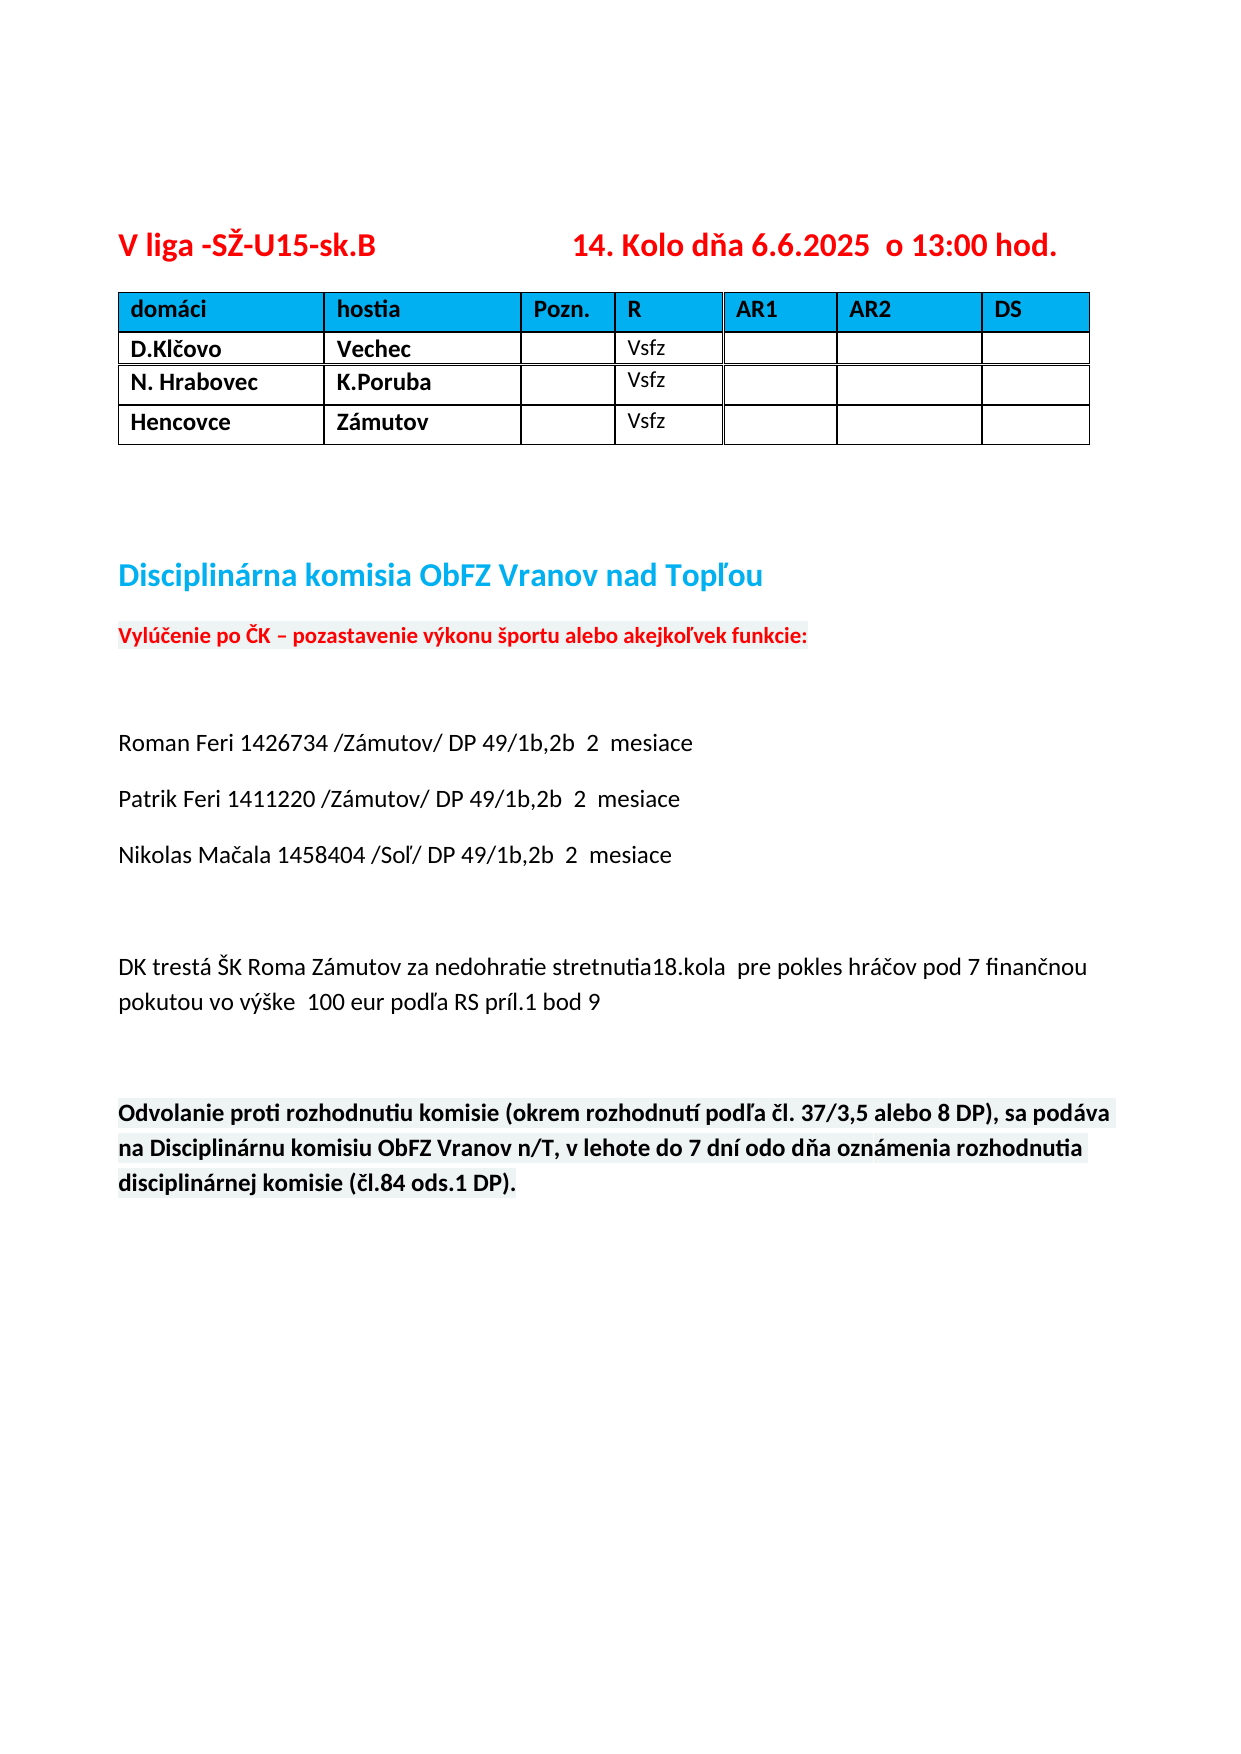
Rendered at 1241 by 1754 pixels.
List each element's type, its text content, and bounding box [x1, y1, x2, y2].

table_header AR2 [838, 293, 981, 331]
table_cell [838, 333, 981, 363]
table_header hostia [325, 293, 520, 331]
table_cell [983, 366, 1089, 404]
table_cell N. Hrabovec [119, 366, 323, 404]
table_header R [616, 293, 722, 331]
table_header domáci [119, 293, 323, 331]
text Odvolanie proti rozhodnutiu komisie (okrem rozhodnutí podľa čl. 37/3,5 alebo 8 DP), sa podáva na Disciplinárnu komisiu ObFZ Vranov n/T, v lehote do 7 dní odo dňa oznámenia rozhodnutia disciplinárnej komisie (čl.84 ods.1 DP). [118, 1097, 1122, 1198]
table_cell Zámutov [325, 406, 520, 444]
table_cell [725, 333, 836, 363]
table_cell [838, 406, 981, 444]
table_cell [838, 366, 981, 404]
text Vylúčenie po ČK – pozastavenie výkonu športu alebo akejkoľvek funkcie: [118, 621, 1122, 649]
table_cell [983, 406, 1089, 444]
text Disciplinárna komisia ObFZ Vranov nad Topľou [118, 554, 1122, 594]
table_cell Vechec [325, 333, 520, 363]
table_cell [522, 333, 614, 363]
table_cell [725, 366, 836, 404]
table_cell Vsfz [616, 406, 722, 444]
table_header DS [983, 293, 1089, 331]
table_cell [522, 406, 614, 444]
table_header AR1 [725, 293, 836, 331]
text V liga -SŽ-U15-sk.B 14. Kolo dňa 6.6.2025 o 13:00 hod. [118, 224, 1122, 265]
table_cell Vsfz [616, 366, 722, 404]
text Patrik Feri 1411220 /Zámutov/ DP 49/1b,2b 2 mesiace [118, 783, 1122, 814]
text DK trestá ŠK Roma Zámutov za nedohratie stretnutia18.kola pre pokles hráčov pod 7 finančnou pokutou vo výške 100 eur podľa RS príl.1 bod 9 [118, 951, 1122, 1016]
table_cell K.Poruba [325, 366, 520, 404]
table_cell Hencovce [119, 406, 323, 444]
table_cell [522, 366, 614, 404]
table_cell Vsfz [616, 333, 722, 363]
table_cell [725, 406, 836, 444]
table_cell [983, 333, 1089, 363]
text Roman Feri 1426734 /Zámutov/ DP 49/1b,2b 2 mesiace [118, 727, 1122, 758]
table_header Pozn. [522, 293, 614, 331]
table_cell D.Klčovo [119, 333, 323, 363]
text Nikolas Mačala 1458404 /Soľ/ DP 49/1b,2b 2 mesiace [118, 839, 1122, 870]
